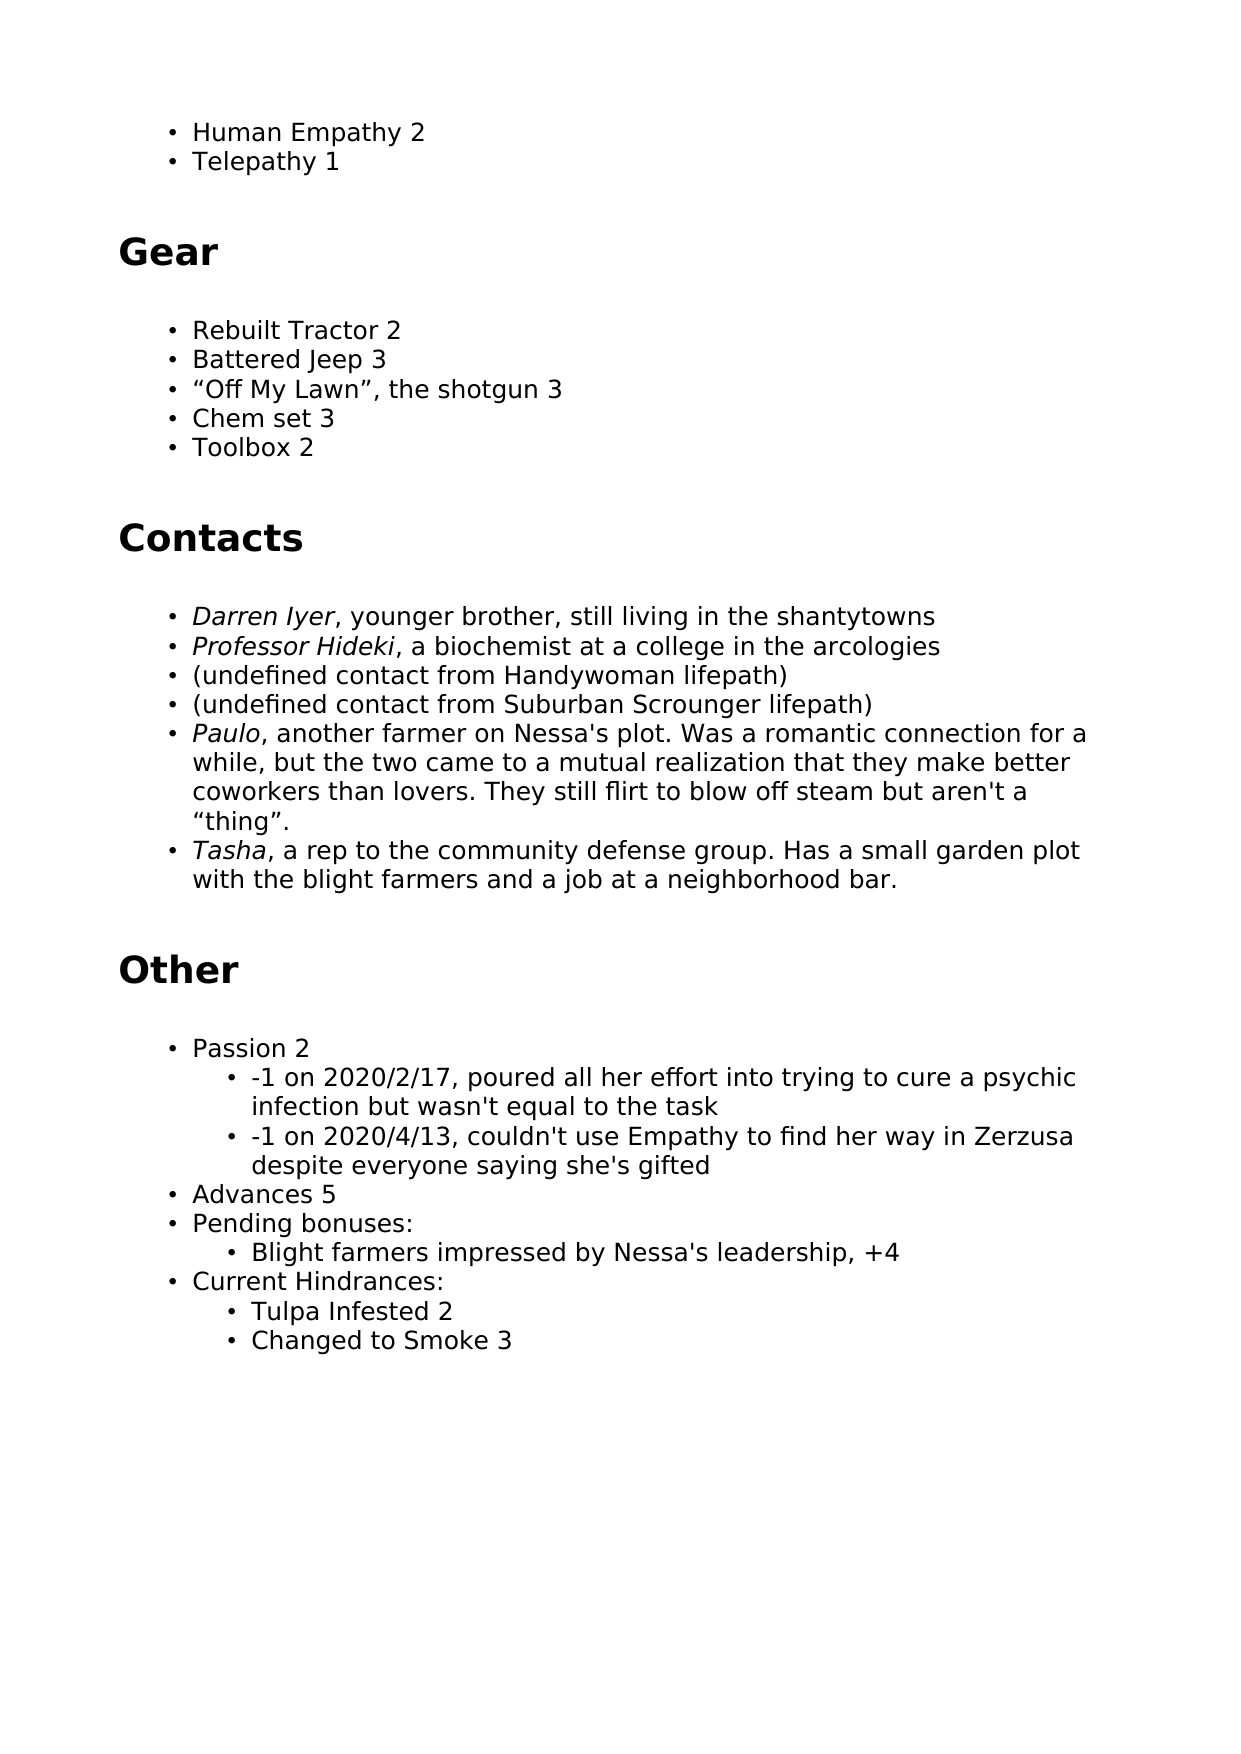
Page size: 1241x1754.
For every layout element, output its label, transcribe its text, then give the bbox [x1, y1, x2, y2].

list Rebuilt Tractor 2 [177, 317, 1122, 346]
list Human Empathy 2 [177, 118, 1122, 147]
list -1 on 2020/2/17, poured all her effort into trying to cure a psychic infection but wasn't equal to the task [236, 1063, 1122, 1122]
list -1 on 2020/4/13, couldn't use Empathy to find her way in Zerzusa despite everyone saying she's gifted [236, 1122, 1122, 1180]
list Telepathy 1 [177, 147, 1122, 176]
list Paulo, another farmer on Nessa's plot. Was a romantic connection for a while, but the two came to a mutual realization that they make better coworkers than lovers. They still flirt to blow off steam but aren't a “thing”. [177, 719, 1122, 836]
list (undefined contact from Handywoman lifepath) [177, 661, 1122, 690]
list Advances 5 [177, 1180, 1122, 1209]
list Battered Jeep 3 [177, 346, 1122, 375]
list Professor Hideki, a biochemist at a college in the arcologies [177, 632, 1122, 661]
subtitle Other [118, 949, 1122, 992]
list Current Hindrances: [177, 1268, 1122, 1297]
list Tasha, a rep to the community defense group. Has a small garden plot with the blight farmers and a job at a neighborhood bar. [177, 836, 1122, 894]
list Toolbox 2 [177, 433, 1122, 462]
list Passion 2 [177, 1034, 1122, 1063]
subtitle Gear [118, 231, 1122, 274]
list “Off My Lawn”, the shotgun 3 [177, 375, 1122, 404]
list Blight farmers impressed by Nessa's leadership, +4 [236, 1238, 1122, 1268]
list (undefined contact from Suburban Scrounger lifepath) [177, 690, 1122, 719]
list Tulpa Infested 2 [236, 1297, 1122, 1326]
list Chem set 3 [177, 404, 1122, 433]
subtitle Contacts [118, 517, 1122, 561]
list Pending bonuses: [177, 1209, 1122, 1238]
list Changed to Smoke 3 [236, 1326, 1122, 1355]
list Darren Iyer, younger brother, still living in the shantytowns [177, 602, 1122, 632]
